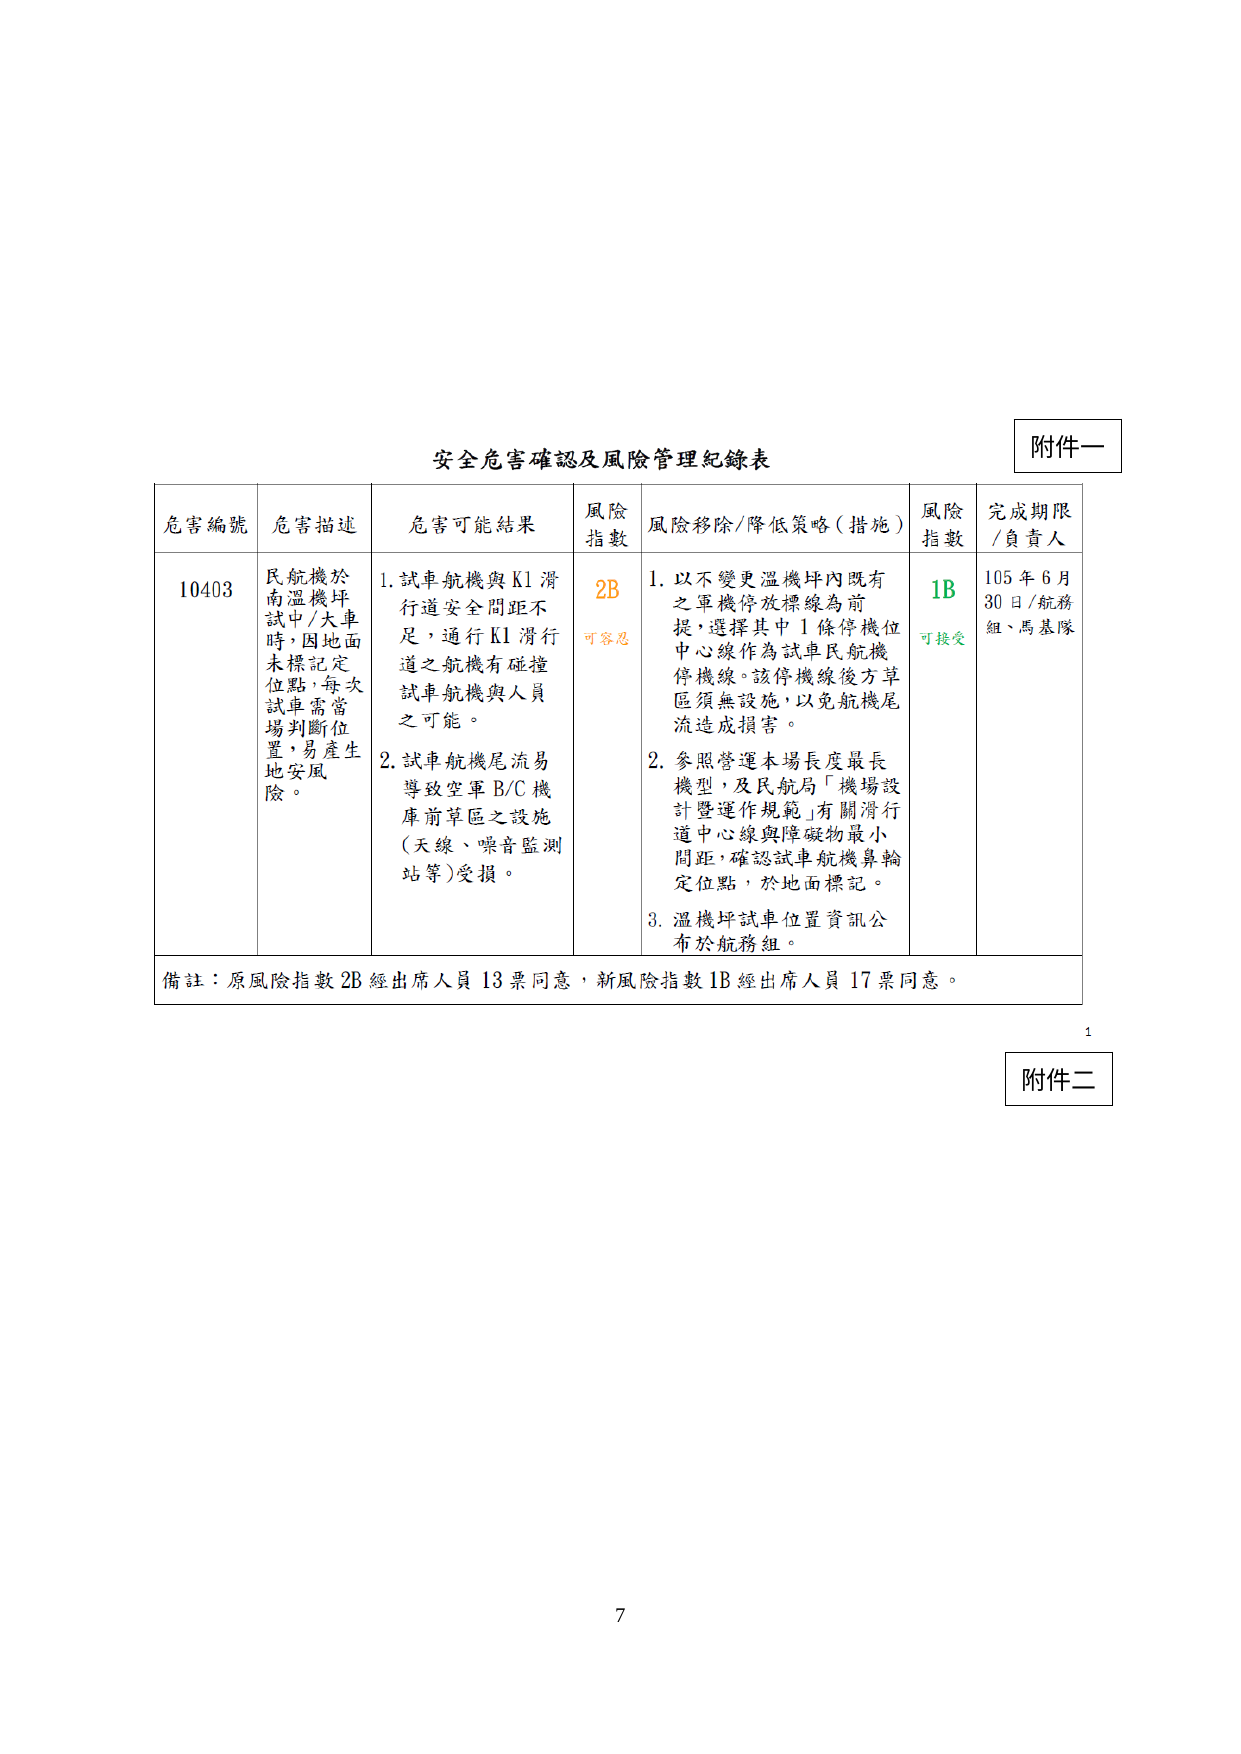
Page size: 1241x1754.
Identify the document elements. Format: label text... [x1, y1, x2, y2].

text 附件二 [1022, 1061, 1097, 1097]
text 附件一 [1030, 427, 1105, 464]
